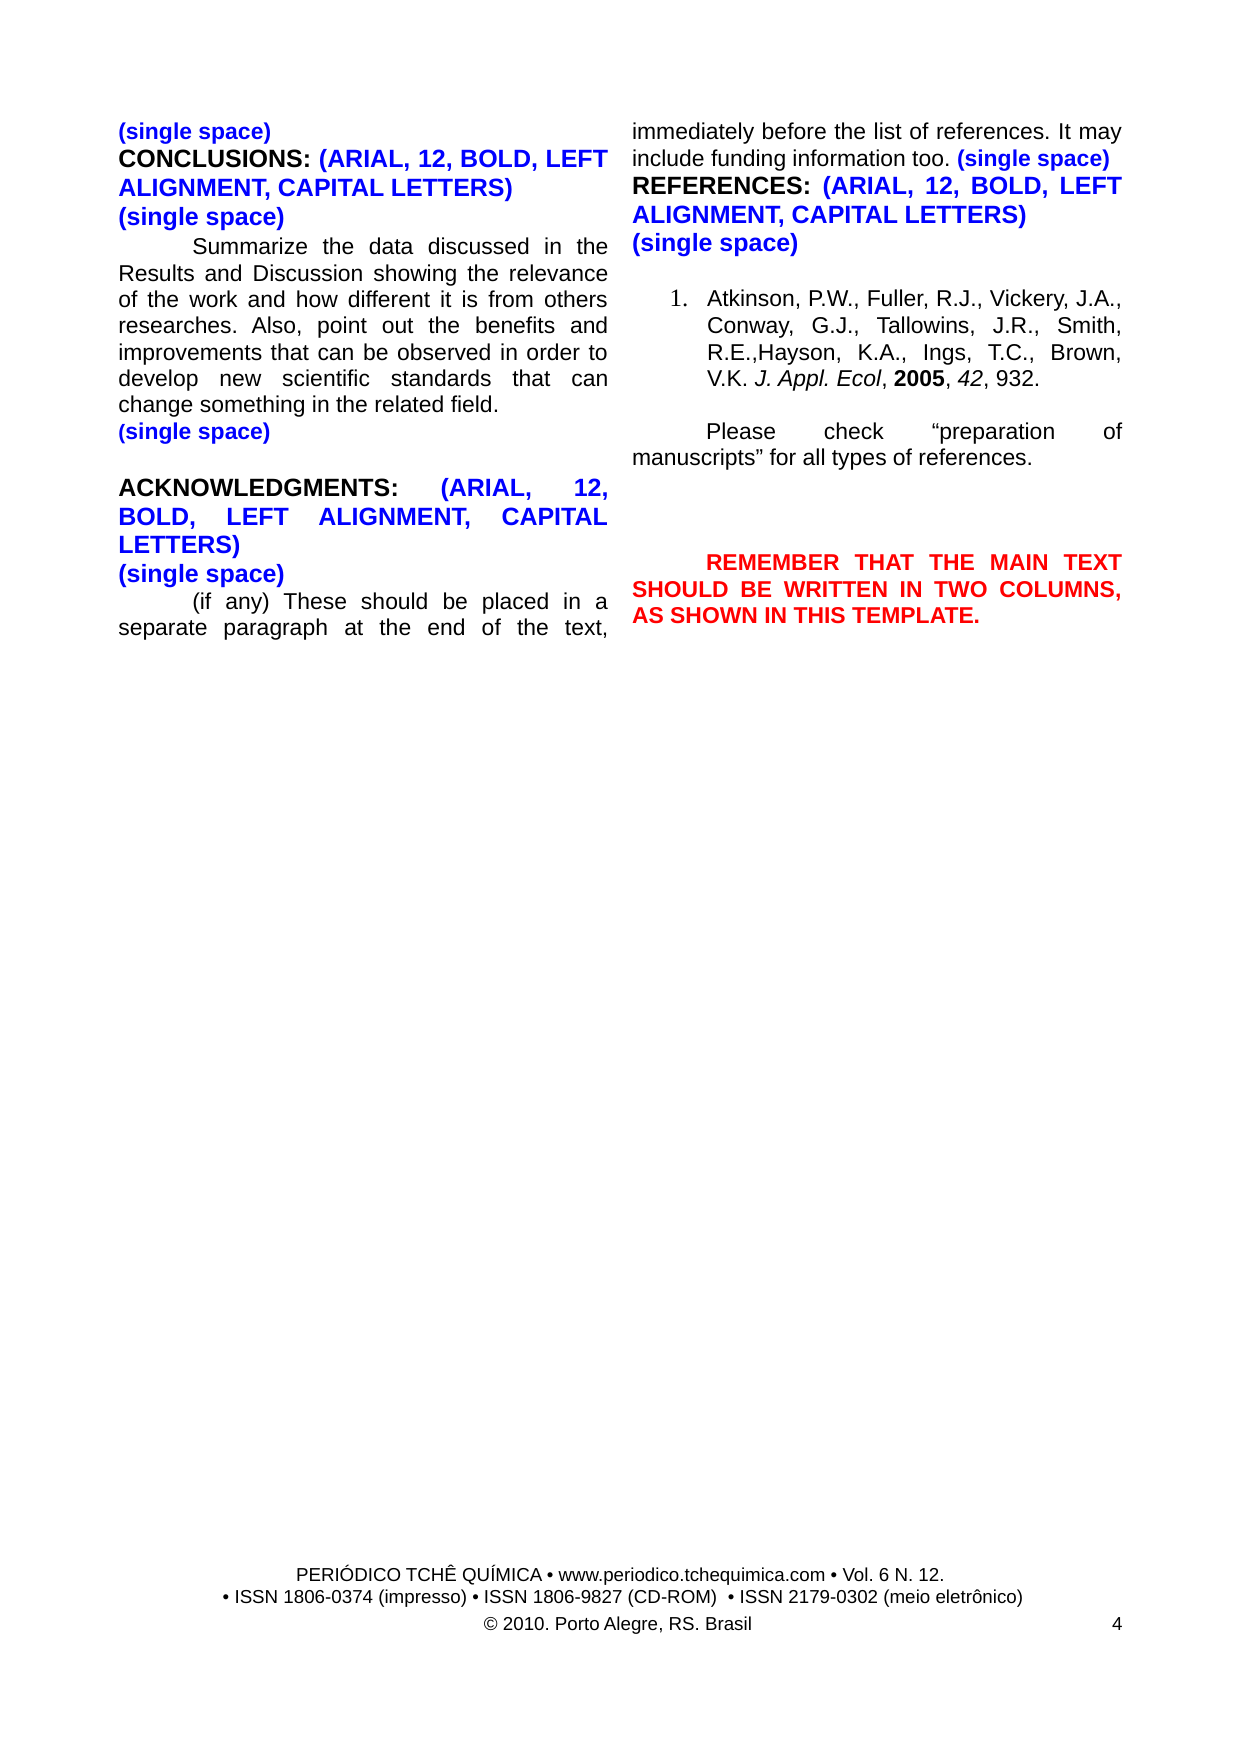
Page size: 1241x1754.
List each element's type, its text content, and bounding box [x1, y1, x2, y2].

text Summarize the data discussed in the Results and Discussion showing the relevance of the work and how different it is from others researches. Also, point out the benefits and improvements that can be observed in order to develop new scientific standards that can change something in the related field. [118, 231, 608, 418]
text (single space) [118, 418, 608, 444]
text ACKNOWLEDGMENTS: (Arial, 12, bold, left alignment, capital letters) [118, 473, 608, 559]
text (single space) [118, 118, 608, 144]
text immediately before the list of references. It may include funding information too. (single space) [632, 118, 1122, 171]
text REMEMBER THAT THE MAIN TEXT SHOULD BE WRITTEN IN TWO COLUMNS, AS SHOWN IN THIS TEMPLATE. [632, 549, 1122, 628]
text Conclusions: (Arial, 12, bold, left alignment, capital letters) [118, 144, 608, 202]
text ReferENCES: (Arial, 12, bold, left alignment, capital letters) [632, 171, 1122, 228]
list Atkinson, P.W., Fuller, R.J., Vickery, J.A., Conway, G.J., Tallowins, J.R., Smith, R.E.,Hayson, K.A., Ings, T.C., Brown, V.K. J. Appl. Ecol, 2005, 42, 932. [669, 283, 1122, 391]
text (if any) These should be placed in a separate paragraph at the end of the text, [118, 588, 608, 640]
text (single space) [118, 202, 608, 231]
list Please check “preparation of manuscripts” for all types of references. [632, 418, 1122, 470]
text (single space) [632, 228, 1122, 257]
text (single space) [118, 559, 608, 588]
